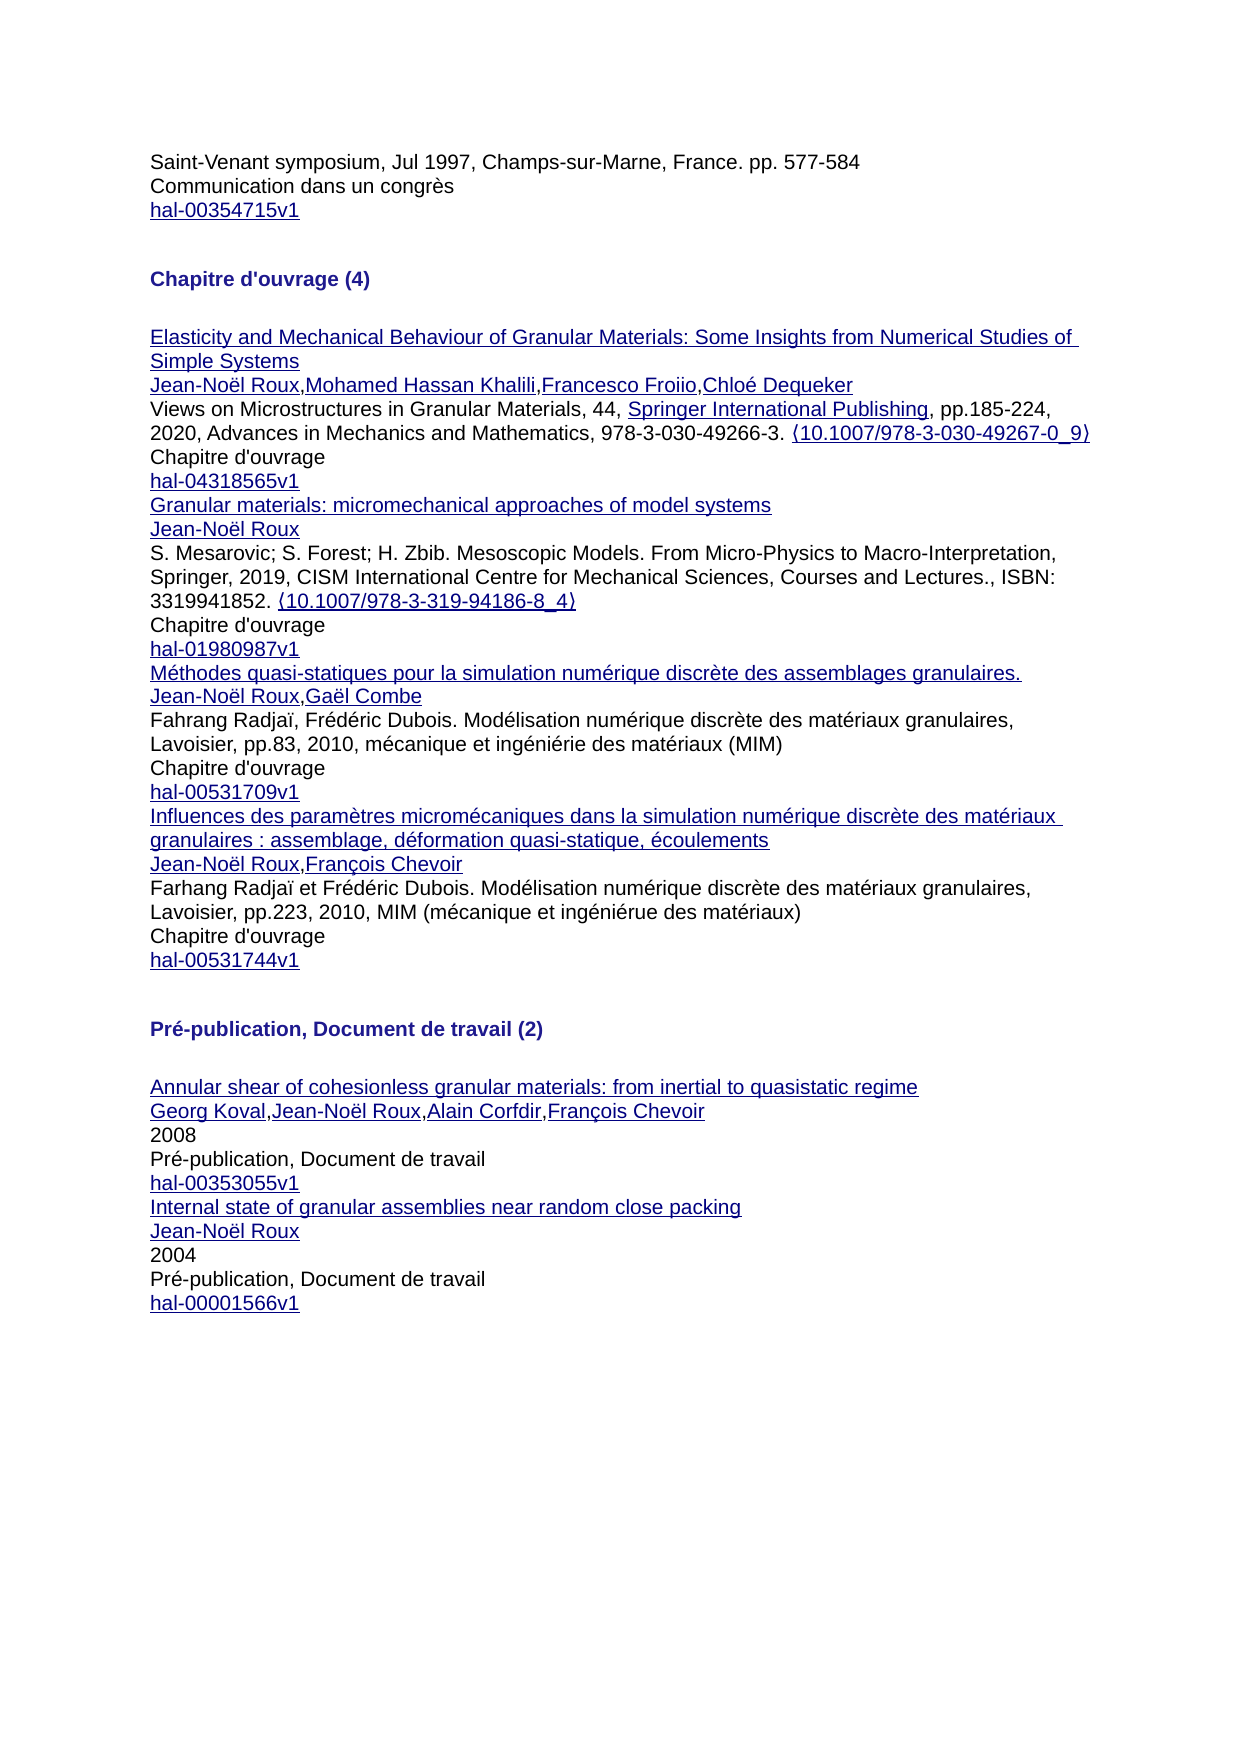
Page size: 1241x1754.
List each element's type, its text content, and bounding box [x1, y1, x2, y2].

subtitle Pré-publication, Document de travail (2) [150, 1017, 1090, 1041]
table_cell Méthodes quasi-statiques pour la simulation numérique discrète des assemblages granulaires. Jean-Noël Roux,Gaël Combe Fahrang Radjaï, Frédéric Dubois. Modélisation numérique discrète des matériaux granulaires, Lavoisier, pp.83, 2010, mécanique et ingéniérie des matériaux (MIM) Chapitre d'ouvrage hal-00531709v1 [150, 660, 1090, 804]
table_cell Influences des paramètres micromécaniques dans la simulation numérique discrète des matériaux granulaires : assemblage, déformation quasi-statique, écoulements Jean-Noël Roux,François Chevoir Farhang Radjaï et Frédéric Dubois. Modélisation numérique discrète des matériaux granulaires, Lavoisier, pp.223, 2010, MIM (mécanique et ingéniérue des matériaux) Chapitre d'ouvrage hal-00531744v1 [150, 804, 1090, 972]
table_header Elasticity and Mechanical Behaviour of Granular Materials: Some Insights from Numerical Studies of Simple Systems Jean-Noël Roux,Mohamed Hassan Khalili,Francesco Froiio,Chloé Dequeker Views on Microstructures in Granular Materials, 44, Springer International Publishing, pp.185-224, 2020, Advances in Mechanics and Mathematics, 978-3-030-49266-3. ⟨10.1007/978-3-030-49267-0_9⟩ Chapitre d'ouvrage hal-04318565v1 [150, 325, 1090, 493]
table_cell Internal state of granular assemblies near random close packing Jean-Noël Roux 2004 Pré-publication, Document de travail hal-00001566v1 [150, 1195, 1090, 1314]
table_cell Granular materials: micromechanical approaches of model systems Jean-Noël Roux S. Mesarovic; S. Forest; H. Zbib. Mesoscopic Models. From Micro-Physics to Macro-Interpretation, Springer, 2019, CISM International Centre for Mechanical Sciences, Courses and Lectures., ISBN: 3319941852. ⟨10.1007/978-3-319-94186-8_4⟩ Chapitre d'ouvrage hal-01980987v1 [150, 493, 1090, 660]
table_cell Saint-Venant symposium, Jul 1997, Champs-sur-Marne, France. pp. 577-584 Communication dans un congrès hal-00354715v1 [150, 150, 1090, 222]
table_header Annular shear of cohesionless granular materials: from inertial to quasistatic regime Georg Koval,Jean-Noël Roux,Alain Corfdir,François Chevoir 2008 Pré-publication, Document de travail hal-00353055v1 [150, 1075, 1090, 1195]
subtitle Chapitre d'ouvrage (4) [150, 267, 1090, 291]
